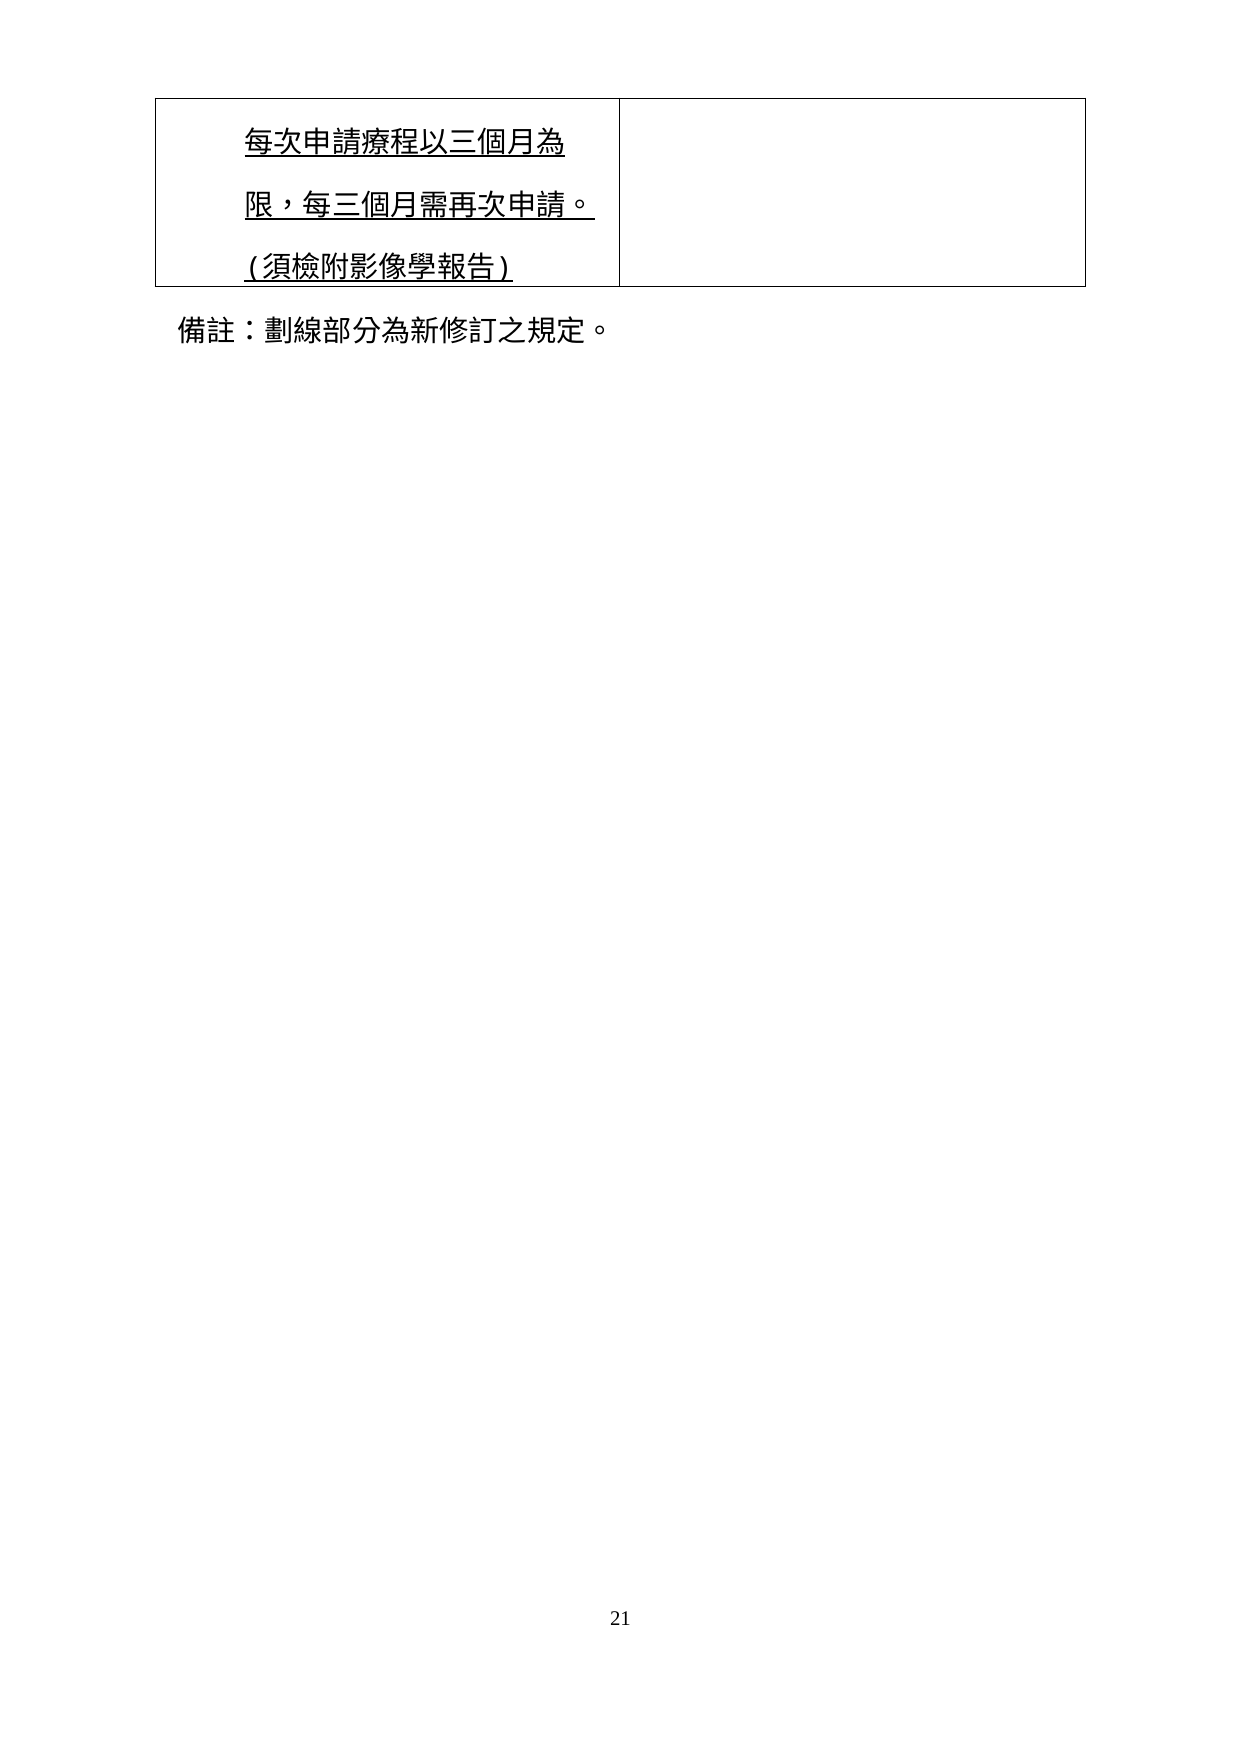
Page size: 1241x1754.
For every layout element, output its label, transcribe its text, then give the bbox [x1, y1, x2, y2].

text 備註：劃線部分為新修訂之規定。 [148, 287, 1092, 349]
table_cell 每次申請療程以三個月為限，每三個月需再次申請。(須檢附影像學報告) [156, 99, 619, 286]
table_cell [620, 99, 1085, 286]
